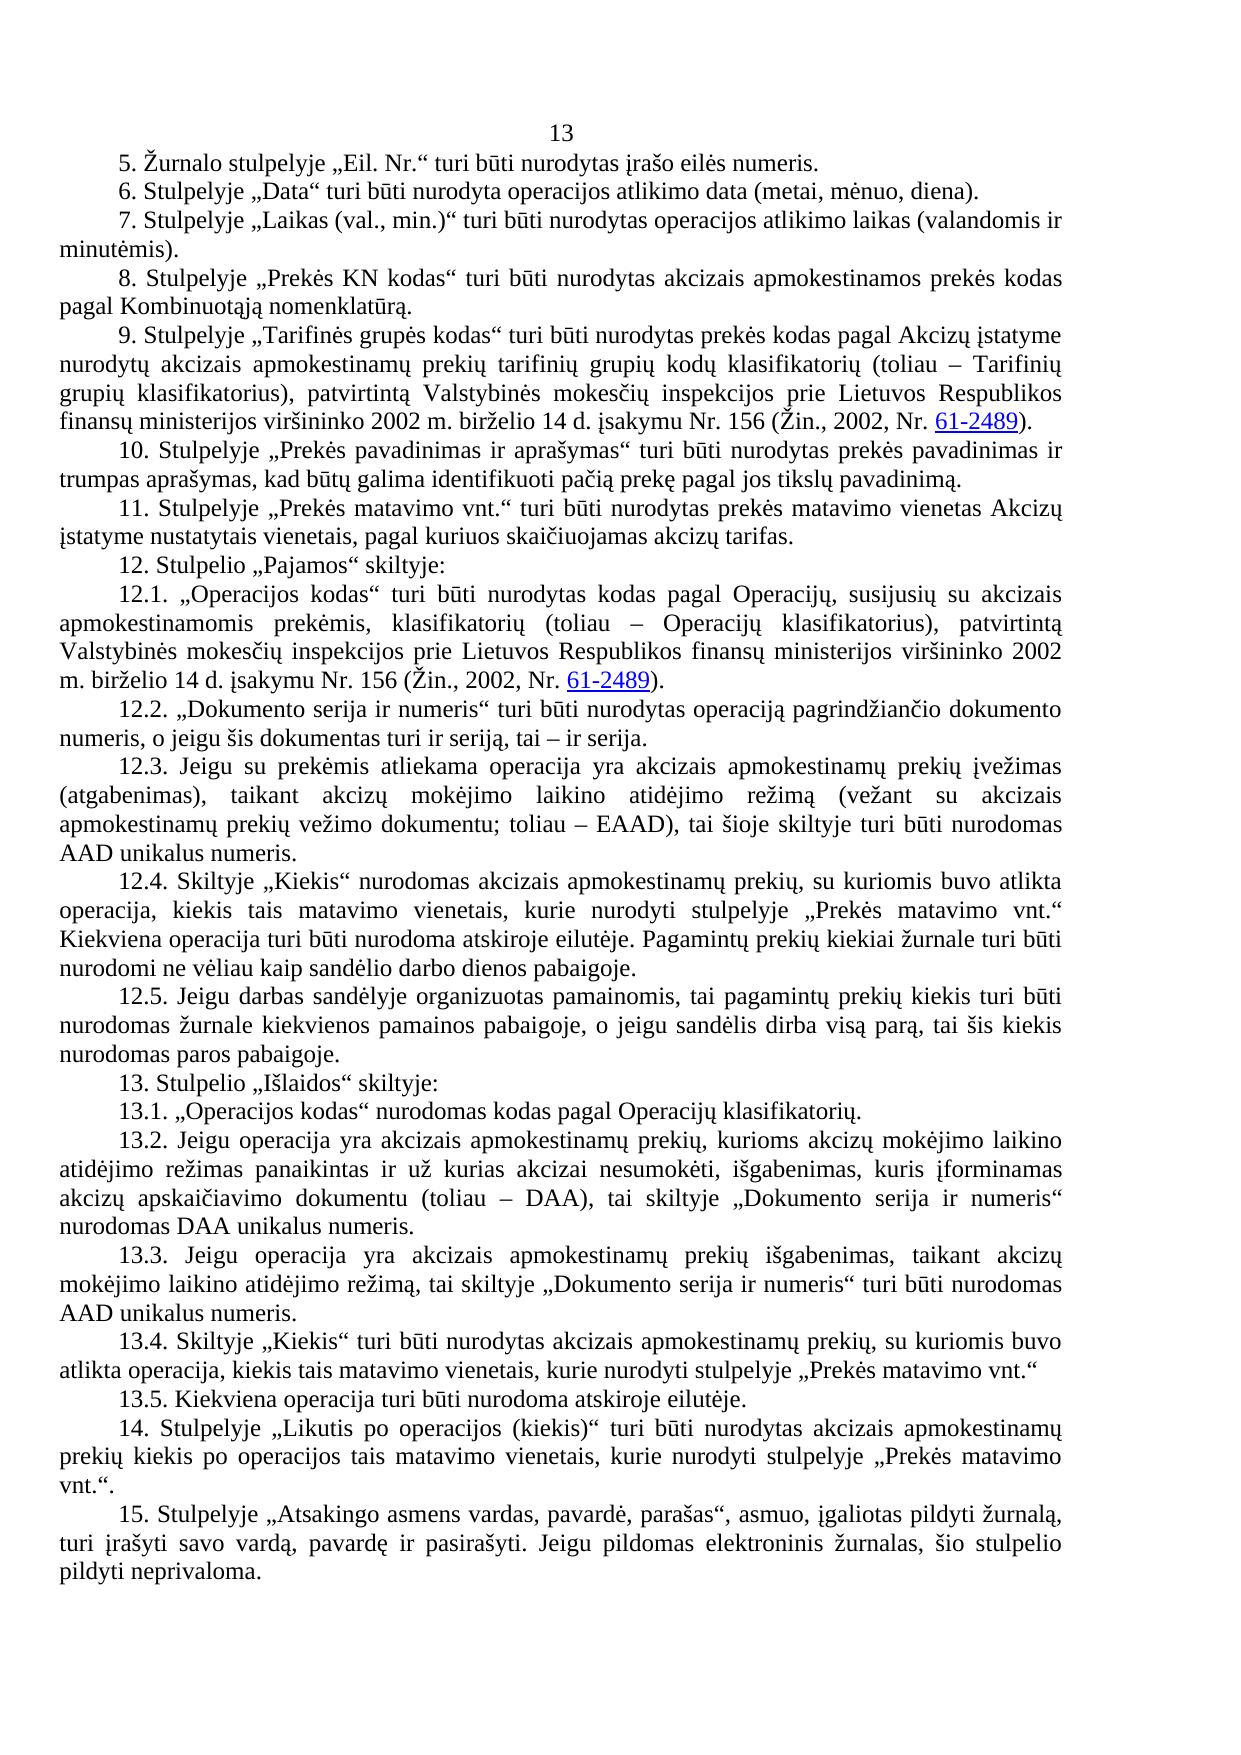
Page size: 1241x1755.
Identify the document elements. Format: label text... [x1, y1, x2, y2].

text 12.1. „Operacijos kodas“ turi būti nurodytas kodas pagal Operacijų, susijusių su akcizais apmokestinamomis prekėmis, klasifikatorių (toliau – Operacijų klasifikatorius), patvirtintą Valstybinės mokesčių inspekcijos prie Lietuvos Respublikos finansų ministerijos viršininko 2002 m. birželio 14 d. įsakymu Nr. 156 (Žin., 2002, Nr. 61-2489). [59, 579, 1063, 694]
text 10. Stulpelyje „Prekės pavadinimas ir aprašymas“ turi būti nurodytas prekės pavadinimas ir trumpas aprašymas, kad būtų galima identifikuoti pačią prekę pagal jos tikslų pavadinimą. [59, 435, 1063, 493]
text 13. Stulpelio „Išlaidos“ skiltyje: [59, 1068, 1063, 1096]
text 12.2. „Dokumento serija ir numeris“ turi būti nurodytas operaciją pagrindžiančio dokumento numeris, o jeigu šis dokumentas turi ir seriją, tai – ir serija. [59, 694, 1063, 751]
text 13.1. „Operacijos kodas“ nurodomas kodas pagal Operacijų klasifikatorių. [59, 1096, 1063, 1125]
text 5. Žurnalo stulpelyje „Eil. Nr.“ turi būti nurodytas įrašo eilės numeris. [59, 148, 1063, 176]
text 6. Stulpelyje „Data“ turi būti nurodyta operacijos atlikimo data (metai, mėnuo, diena). [59, 176, 1063, 205]
text 13.2. Jeigu operacija yra akcizais apmokestinamų prekių, kurioms akcizų mokėjimo laikino atidėjimo režimas panaikintas ir už kurias akcizai nesumokėti, išgabenimas, kuris įforminamas akcizų apskaičiavimo dokumentu (toliau – DAA), tai skiltyje „Dokumento serija ir numeris“ nurodomas DAA unikalus numeris. [59, 1125, 1063, 1240]
text 11. Stulpelyje „Prekės matavimo vnt.“ turi būti nurodytas prekės matavimo vienetas Akcizų įstatyme nustatytais vienetais, pagal kuriuos skaičiuojamas akcizų tarifas. [59, 493, 1063, 550]
text 7. Stulpelyje „Laikas (val., min.)“ turi būti nurodytas operacijos atlikimo laikas (valandomis ir minutėmis). [59, 205, 1063, 263]
text 13.3. Jeigu operacija yra akcizais apmokestinamų prekių išgabenimas, taikant akcizų mokėjimo laikino atidėjimo režimą, tai skiltyje „Dokumento serija ir numeris“ turi būti nurodomas AAD unikalus numeris. [59, 1240, 1063, 1326]
text 8. Stulpelyje „Prekės KN kodas“ turi būti nurodytas akcizais apmokestinamos prekės kodas pagal Kombinuotąją nomenklatūrą. [59, 263, 1063, 320]
text 13.5. Kiekviena operacija turi būti nurodoma atskiroje eilutėje. [59, 1384, 1063, 1413]
text 9. Stulpelyje „Tarifinės grupės kodas“ turi būti nurodytas prekės kodas pagal Akcizų įstatyme nurodytų akcizais apmokestinamų prekių tarifinių grupių kodų klasifikatorių (toliau – Tarifinių grupių klasifikatorius), patvirtintą Valstybinės mokesčių inspekcijos prie Lietuvos Respublikos finansų ministerijos viršininko 2002 m. birželio 14 d. įsakymu Nr. 156 (Žin., 2002, Nr. 61-2489). [59, 320, 1063, 435]
text 12.3. Jeigu su prekėmis atliekama operacija yra akcizais apmokestinamų prekių įvežimas (atgabenimas), taikant akcizų mokėjimo laikino atidėjimo režimą (vežant su akcizais apmokestinamų prekių vežimo dokumentu; toliau – EAAD), tai šioje skiltyje turi būti nurodomas AAD unikalus numeris. [59, 751, 1063, 866]
text 14. Stulpelyje „Likutis po operacijos (kiekis)“ turi būti nurodytas akcizais apmokestinamų prekių kiekis po operacijos tais matavimo vienetais, kurie nurodyti stulpelyje „Prekės matavimo vnt.“. [59, 1413, 1063, 1499]
text 15. Stulpelyje „Atsakingo asmens vardas, pavardė, parašas“, asmuo, įgaliotas pildyti žurnalą, turi įrašyti savo vardą, pavardę ir pasirašyti. Jeigu pildomas elektroninis žurnalas, šio stulpelio pildyti neprivaloma. [59, 1499, 1063, 1585]
text 12. Stulpelio „Pajamos“ skiltyje: [59, 550, 1063, 579]
text 12.5. Jeigu darbas sandėlyje organizuotas pamainomis, tai pagamintų prekių kiekis turi būti nurodomas žurnale kiekvienos pamainos pabaigoje, o jeigu sandėlis dirba visą parą, tai šis kiekis nurodomas paros pabaigoje. [59, 981, 1063, 1068]
text 12.4. Skiltyje „Kiekis“ nurodomas akcizais apmokestinamų prekių, su kuriomis buvo atlikta operacija, kiekis tais matavimo vienetais, kurie nurodyti stulpelyje „Prekės matavimo vnt.“ Kiekviena operacija turi būti nurodoma atskiroje eilutėje. Pagamintų prekių kiekiai žurnale turi būti nurodomi ne vėliau kaip sandėlio darbo dienos pabaigoje. [59, 866, 1063, 981]
text 13.4. Skiltyje „Kiekis“ turi būti nurodytas akcizais apmokestinamų prekių, su kuriomis buvo atlikta operacija, kiekis tais matavimo vienetais, kurie nurodyti stulpelyje „Prekės matavimo vnt.“ [59, 1326, 1063, 1384]
